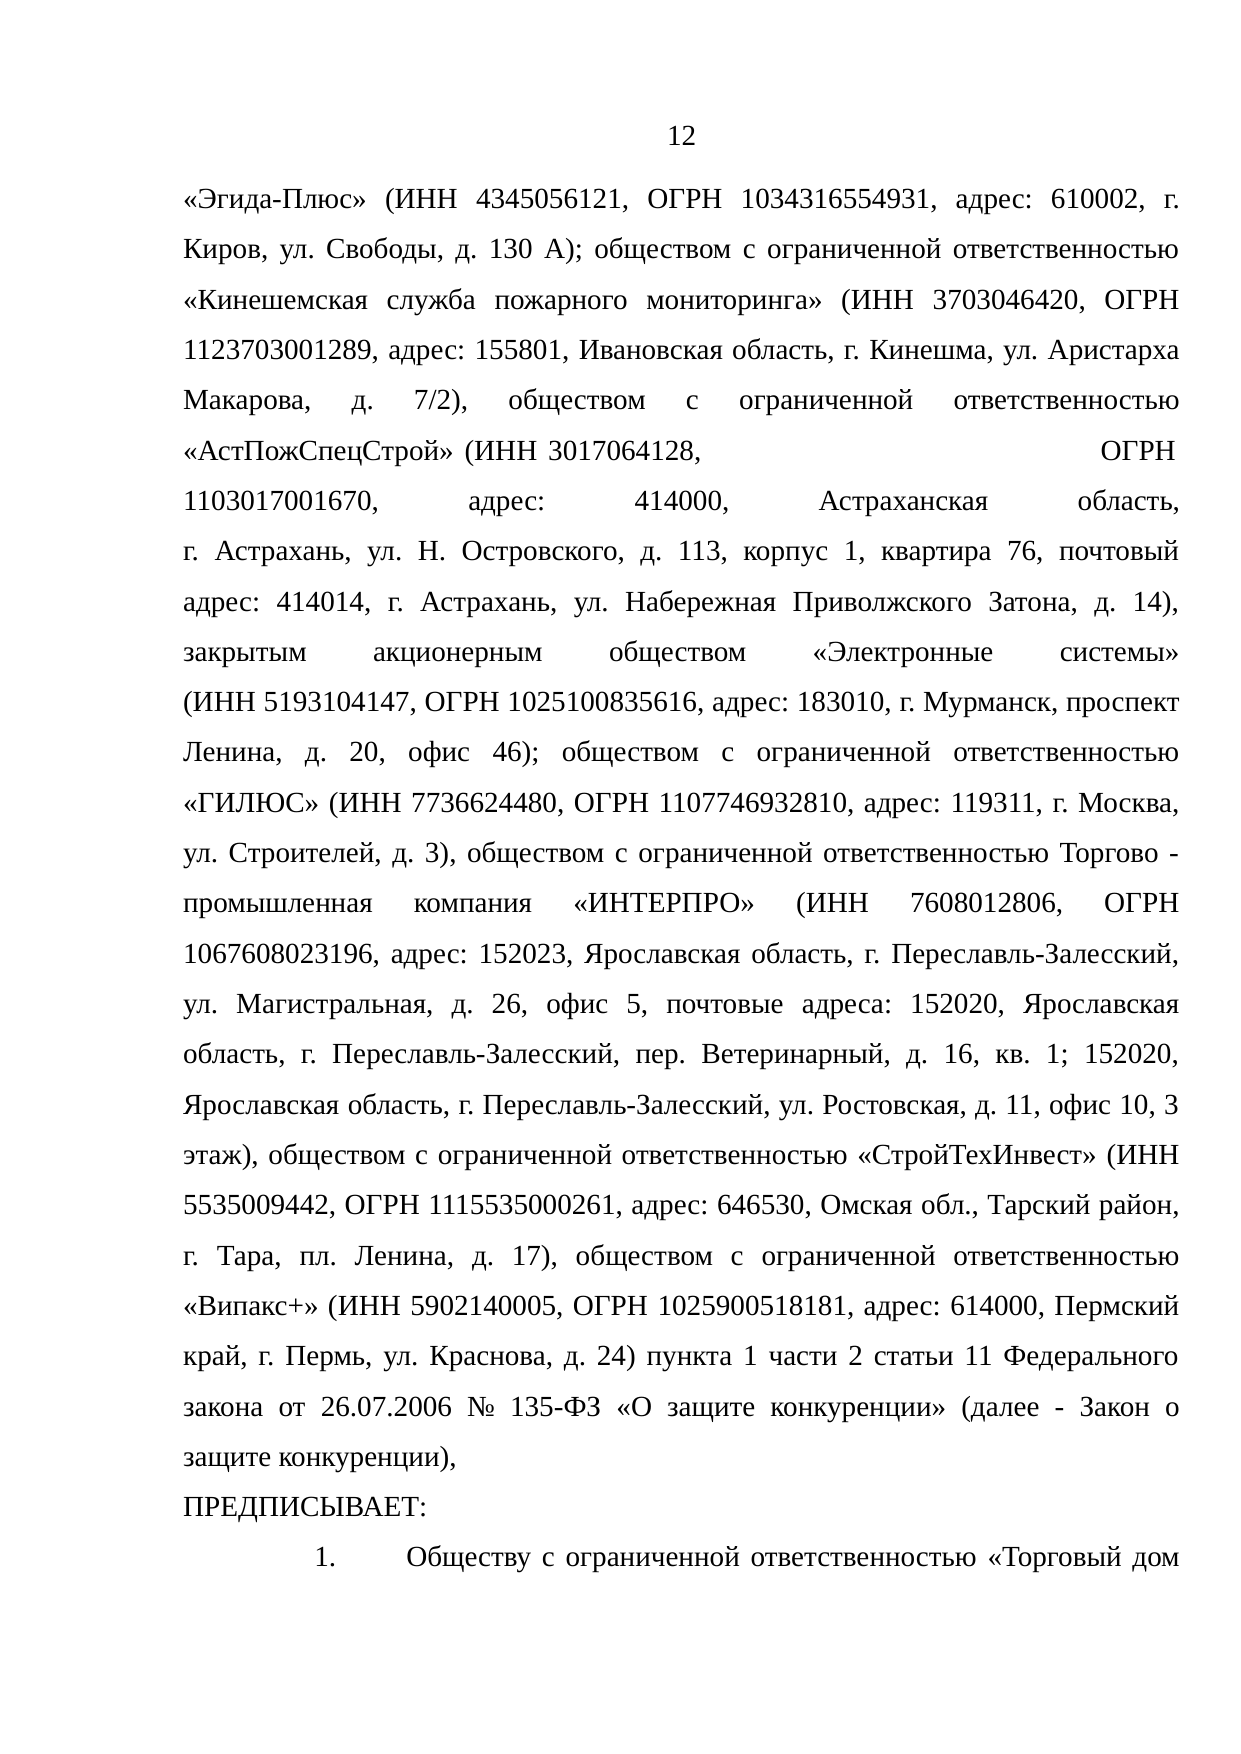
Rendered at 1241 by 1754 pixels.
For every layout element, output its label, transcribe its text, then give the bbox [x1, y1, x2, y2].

text ПРЕДПИСЫВАЕТ: [183, 1489, 1180, 1523]
text «Эгида-Плюс» (ИНН 4345056121, ОГРН 1034316554931, адрес: 610002, г. Киров, ул. Свободы, д. 130 А); обществом с ограниченной ответственностью «Кинешемская служба пожарного мониторинга» (ИНН 3703046420, ОГРН 1123703001289, адрес: 155801, Ивановская область, г. Кинешма, ул. Аристарха Макарова, д. 7/2), обществом с ограниченной ответственностью «АстПожСпецСтрой» (ИНН 3017064128, ОГРН 1103017001670, адрес: 414000, Астраханская область, г. Астрахань, ул. Н. Островского, д. 113, корпус 1, квартира 76, почтовый адрес: 414014, г. Астрахань, ул. Набережная Приволжского Затона, д. 14), закрытым акционерным обществом «Электронные системы» (ИНН 5193104147, ОГРН 1025100835616, адрес: 183010, г. Мурманск, проспект Ленина, д. 20, офис 46); обществом с ограниченной ответственностью «ГИЛЮС» (ИНН 7736624480, ОГРН 1107746932810, адрес: 119311, г. Москва, ул. Строителей, д. 3), обществом с ограниченной ответственностью Торгово - промышленная компания «ИНТЕРПРО» (ИНН 7608012806, ОГРН 1067608023196, адрес: 152023, Ярославская область, г. Переславль-Залесский, ул. Магистральная, д. 26, офис 5, почтовые адреса: 152020, Ярославская область, г. Переславль-Залесский, пер. Ветеринарный, д. 16, кв. 1; 152020, Ярославская область, г. Переславль-Залесский, ул. Ростовская, д. 11, офис 10, 3 этаж), обществом с ограниченной ответственностью «СтройТехИнвест» (ИНН 5535009442, ОГРН 1115535000261, адрес: 646530, Омская обл., Тарский район, г. Тара, пл. Ленина, д. 17), обществом с ограниченной ответственностью «Випакс+» (ИНН 5902140005, ОГРН 1025900518181, адрес: 614000, Пермский край, г. Пермь, ул. Краснова, д. 24) пункта 1 части 2 статьи 11 Федерального закона от 26.07.2006 № 135-ФЗ «О защите конкуренции» (далее - Закон о защите конкуренции), [183, 181, 1180, 1472]
list Обществу с ограниченной ответственностью «Торговый дом [184, 1539, 1180, 1573]
